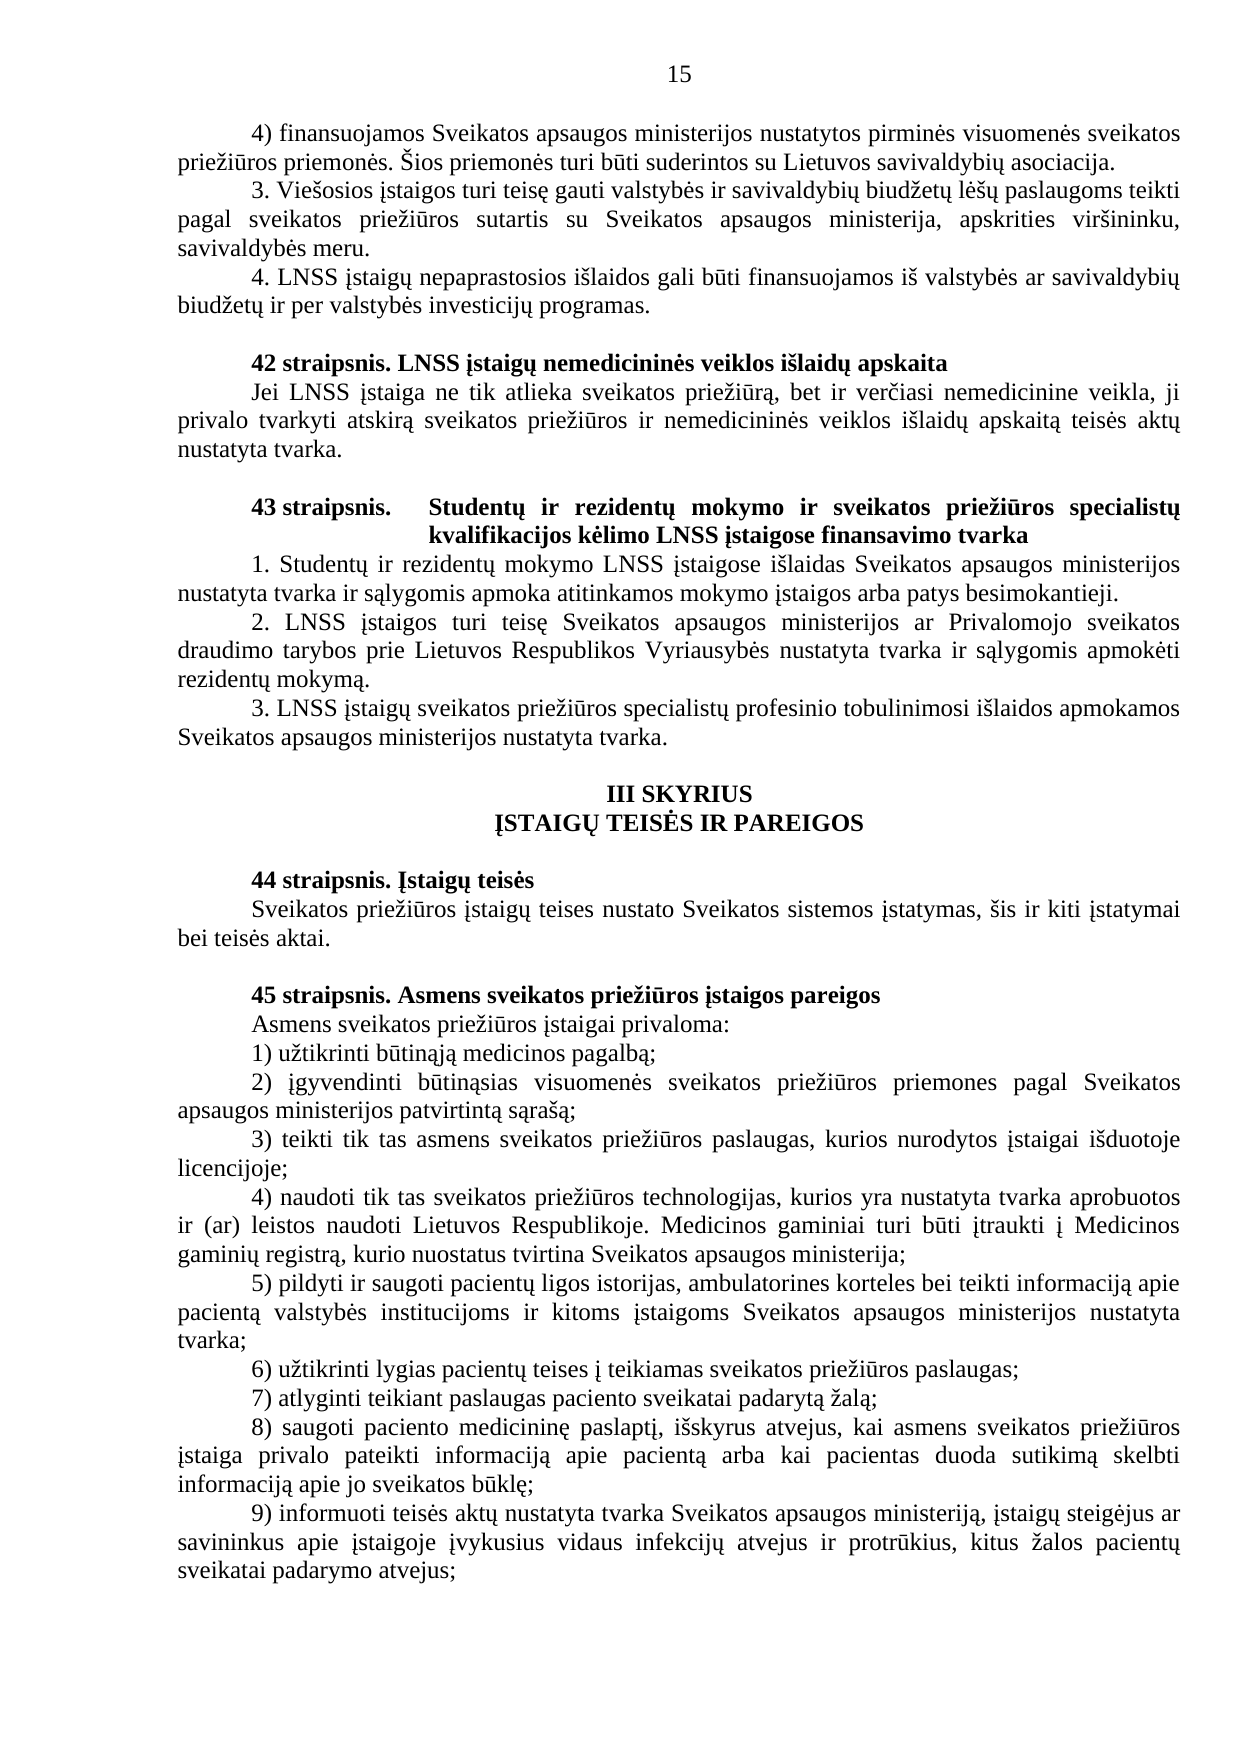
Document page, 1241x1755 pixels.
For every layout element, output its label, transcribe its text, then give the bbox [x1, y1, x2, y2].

text 5) pildyti ir saugoti pacientų ligos istorijas, ambulatorines korteles bei teikti informaciją apie pacientą valstybės institucijoms ir kitoms įstaigoms Sveikatos apsaugos ministerijos nustatyta tvarka; [177, 1268, 1181, 1354]
text 4) naudoti tik tas sveikatos priežiūros technologijas, kurios yra nustatyta tvarka aprobuotos ir (ar) leistos naudoti Lietuvos Respublikoje. Medicinos gaminiai turi būti įtraukti į Medicinos gaminių registrą, kurio nuostatus tvirtina Sveikatos apsaugos ministerija; [177, 1182, 1181, 1268]
text 8) saugoti paciento medicininę paslaptį, išskyrus atvejus, kai asmens sveikatos priežiūros įstaiga privalo pateikti informaciją apie pacientą arba kai pacientas duoda sutikimą skelbti informaciją apie jo sveikatos būklę; [177, 1412, 1181, 1498]
text 45 straipsnis. Asmens sveikatos priežiūros įstaigos pareigos [177, 981, 1181, 1009]
text 42 straipsnis. LNSS įstaigų nemedicininės veiklos išlaidų apskaita [177, 348, 1181, 377]
text 1) užtikrinti būtinąją medicinos pagalbą; [177, 1038, 1181, 1067]
text Įstaigų teisės ir pareigos [177, 808, 1181, 837]
text Sveikatos priežiūros įstaigų teises nustato Sveikatos sistemos įstatymas, šis ir kiti įstatymai bei teisės aktai. [177, 894, 1181, 952]
text Asmens sveikatos priežiūros įstaigai privaloma: [177, 1009, 1181, 1038]
text 44 straipsnis. Įstaigų teisės [177, 866, 1181, 894]
text 4. LNSS įstaigų nepaprastosios išlaidos gali būti finansuojamos iš valstybės ar savivaldybių biudžetų ir per valstybės investicijų programas. [177, 262, 1181, 319]
text 6) užtikrinti lygias pacientų teises į teikiamas sveikatos priežiūros paslaugas; [177, 1354, 1181, 1383]
text 2) įgyvendinti būtinąsias visuomenės sveikatos priežiūros priemones pagal Sveikatos apsaugos ministerijos patvirtintą sąrašą; [177, 1067, 1181, 1124]
text 3. Viešosios įstaigos turi teisę gauti valstybės ir savivaldybių biudžetų lėšų paslaugoms teikti pagal sveikatos priežiūros sutartis su Sveikatos apsaugos ministerija, apskrities viršininku, savivaldybės meru. [177, 176, 1181, 262]
text 43 straipsnis. Studentų ir rezidentų mokymo ir sveikatos priežiūros specialistų kvalifikacijos kėlimo LNSS įstaigose finansavimo tvarka [251, 492, 1181, 549]
text III skyrius [177, 779, 1181, 808]
text 3. LNSS įstaigų sveikatos priežiūros specialistų profesinio tobulinimosi išlaidos apmokamos Sveikatos apsaugos ministerijos nustatyta tvarka. [177, 693, 1181, 751]
text 9) informuoti teisės aktų nustatyta tvarka Sveikatos apsaugos ministeriją, įstaigų steigėjus ar savininkus apie įstaigoje įvykusius vidaus infekcijų atvejus ir protrūkius, kitus žalos pacientų sveikatai padarymo atvejus; [177, 1498, 1181, 1584]
text 1. Studentų ir rezidentų mokymo LNSS įstaigose išlaidas Sveikatos apsaugos ministerijos nustatyta tvarka ir sąlygomis apmoka atitinkamos mokymo įstaigos arba patys besimokantieji. [177, 549, 1181, 607]
text 2. LNSS įstaigos turi teisę Sveikatos apsaugos ministerijos ar Privalomojo sveikatos draudimo tarybos prie Lietuvos Respublikos Vyriausybės nustatyta tvarka ir sąlygomis apmokėti rezidentų mokymą. [177, 607, 1181, 693]
text 3) teikti tik tas asmens sveikatos priežiūros paslaugas, kurios nurodytos įstaigai išduotoje licencijoje; [177, 1124, 1181, 1182]
text 4) finansuojamos Sveikatos apsaugos ministerijos nustatytos pirminės visuomenės sveikatos priežiūros priemonės. Šios priemonės turi būti suderintos su Lietuvos savivaldybių asociacija. [177, 118, 1181, 176]
text 7) atlyginti teikiant paslaugas paciento sveikatai padarytą žalą; [177, 1383, 1181, 1412]
text Jei LNSS įstaiga ne tik atlieka sveikatos priežiūrą, bet ir verčiasi nemedicinine veikla, ji privalo tvarkyti atskirą sveikatos priežiūros ir nemedicininės veiklos išlaidų apskaitą teisės aktų nustatyta tvarka. [177, 377, 1181, 463]
